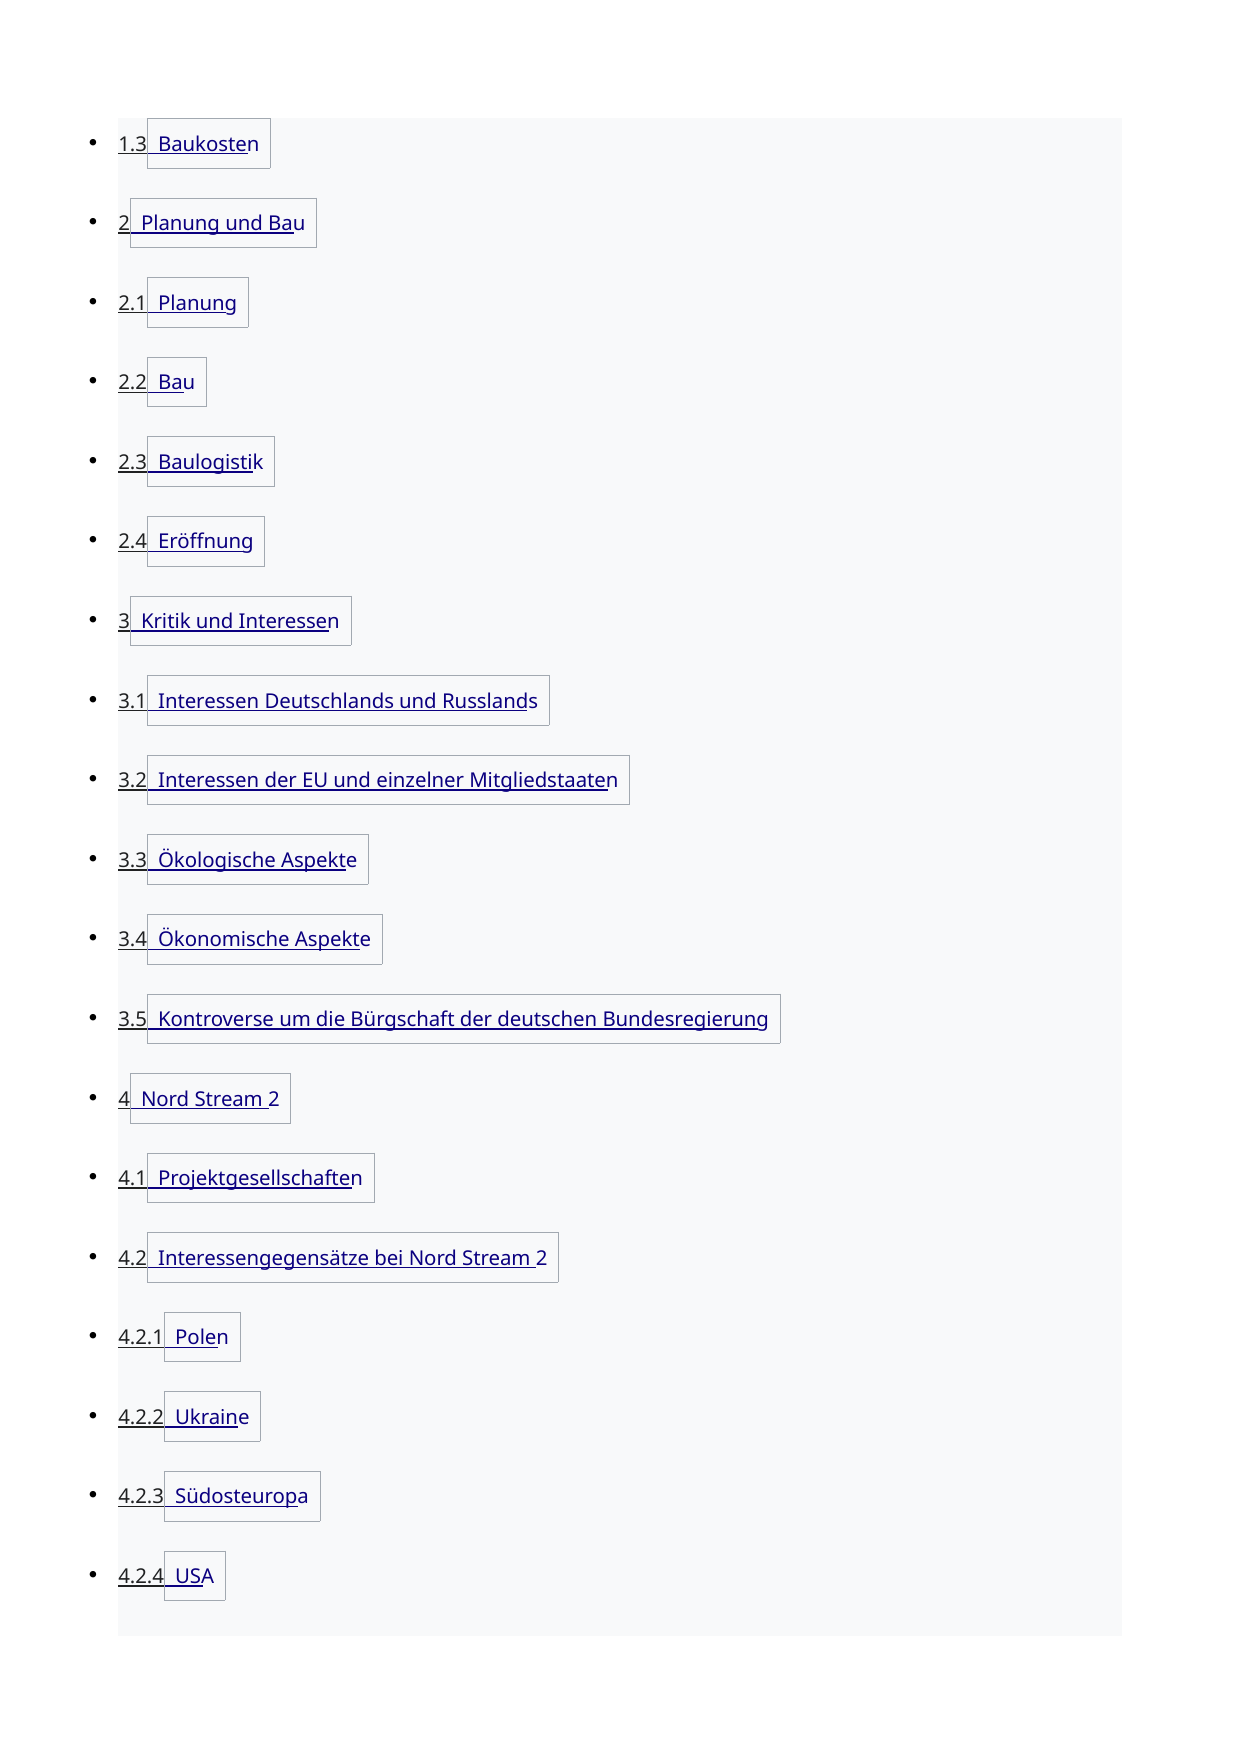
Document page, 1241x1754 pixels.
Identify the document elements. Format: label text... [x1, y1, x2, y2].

list 2 [118, 198, 130, 232]
list 1.3 [118, 118, 147, 153]
list [291, 1073, 1122, 1123]
list 4.2.2 [118, 1391, 164, 1426]
list 3.5Kontroverse um die Bürgschaft der deutschen Bundesregierung [118, 993, 780, 1028]
list [352, 596, 1122, 645]
list Planung und Bau [131, 199, 316, 247]
list [383, 914, 1122, 964]
list [226, 1551, 1122, 1600]
list [118, 154, 147, 168]
list [118, 1348, 164, 1362]
list 4.2.3 [118, 1471, 164, 1506]
list Baulogistik [148, 437, 274, 486]
list Kritik und Interessen [131, 597, 351, 645]
list 3 [118, 596, 130, 630]
list Ukraine [165, 1392, 260, 1441]
list 3.2 [118, 755, 147, 789]
list Bau [148, 358, 206, 406]
list Ökonomische Aspekte [148, 915, 382, 964]
list [375, 1153, 1122, 1202]
list Interessengegensätze bei Nord Stream 2 [148, 1233, 558, 1282]
list Ökologische Aspekte [148, 835, 368, 884]
list [118, 1507, 164, 1521]
list 3.3 [118, 834, 147, 869]
list [317, 198, 1122, 247]
list 2.1 [118, 277, 147, 312]
list [118, 552, 147, 566]
list [241, 1312, 1122, 1362]
list [321, 1471, 1122, 1521]
list Eröffnung [148, 517, 264, 566]
list [118, 473, 147, 486]
list 4.2.4 [118, 1551, 164, 1585]
list [630, 755, 1122, 804]
list [550, 675, 1122, 725]
list Nord Stream 2 [131, 1074, 290, 1123]
list USA [165, 1552, 225, 1600]
list 2.2 [118, 357, 147, 392]
list Planung [148, 278, 248, 327]
list [261, 1391, 1122, 1441]
list Interessen Deutschlands und Russlands [148, 676, 549, 725]
list 2.4 [118, 516, 147, 551]
list [118, 313, 147, 327]
list 4.2.1 [118, 1312, 164, 1347]
list [369, 834, 1122, 884]
list [118, 1428, 164, 1441]
list Interessen der EU und einzelner Mitgliedstaaten [148, 756, 629, 804]
list Baukosten [148, 119, 270, 168]
list Polen [165, 1313, 240, 1361]
list [118, 393, 147, 407]
list [559, 1232, 1122, 1282]
list Projektgesellschaften [148, 1154, 374, 1202]
list [249, 277, 1122, 327]
list [265, 516, 1122, 566]
list 3.5Kontroverse um die Bürgschaft der deutschen Bundesregierung [148, 995, 780, 1043]
list 3.5Kontroverse um die Bürgschaft der deutschen Bundesregierung [781, 993, 1122, 1043]
list 3.1 [118, 675, 147, 710]
list 3.4 [118, 914, 147, 949]
list 4.1 [118, 1153, 147, 1187]
list 4.2 [118, 1232, 147, 1267]
list [207, 357, 1122, 407]
list 4 [118, 1073, 130, 1108]
list [271, 118, 1122, 168]
list 2.3 [118, 436, 147, 471]
list Südosteuropa [165, 1472, 320, 1521]
list [118, 1587, 164, 1600]
list [275, 436, 1122, 486]
